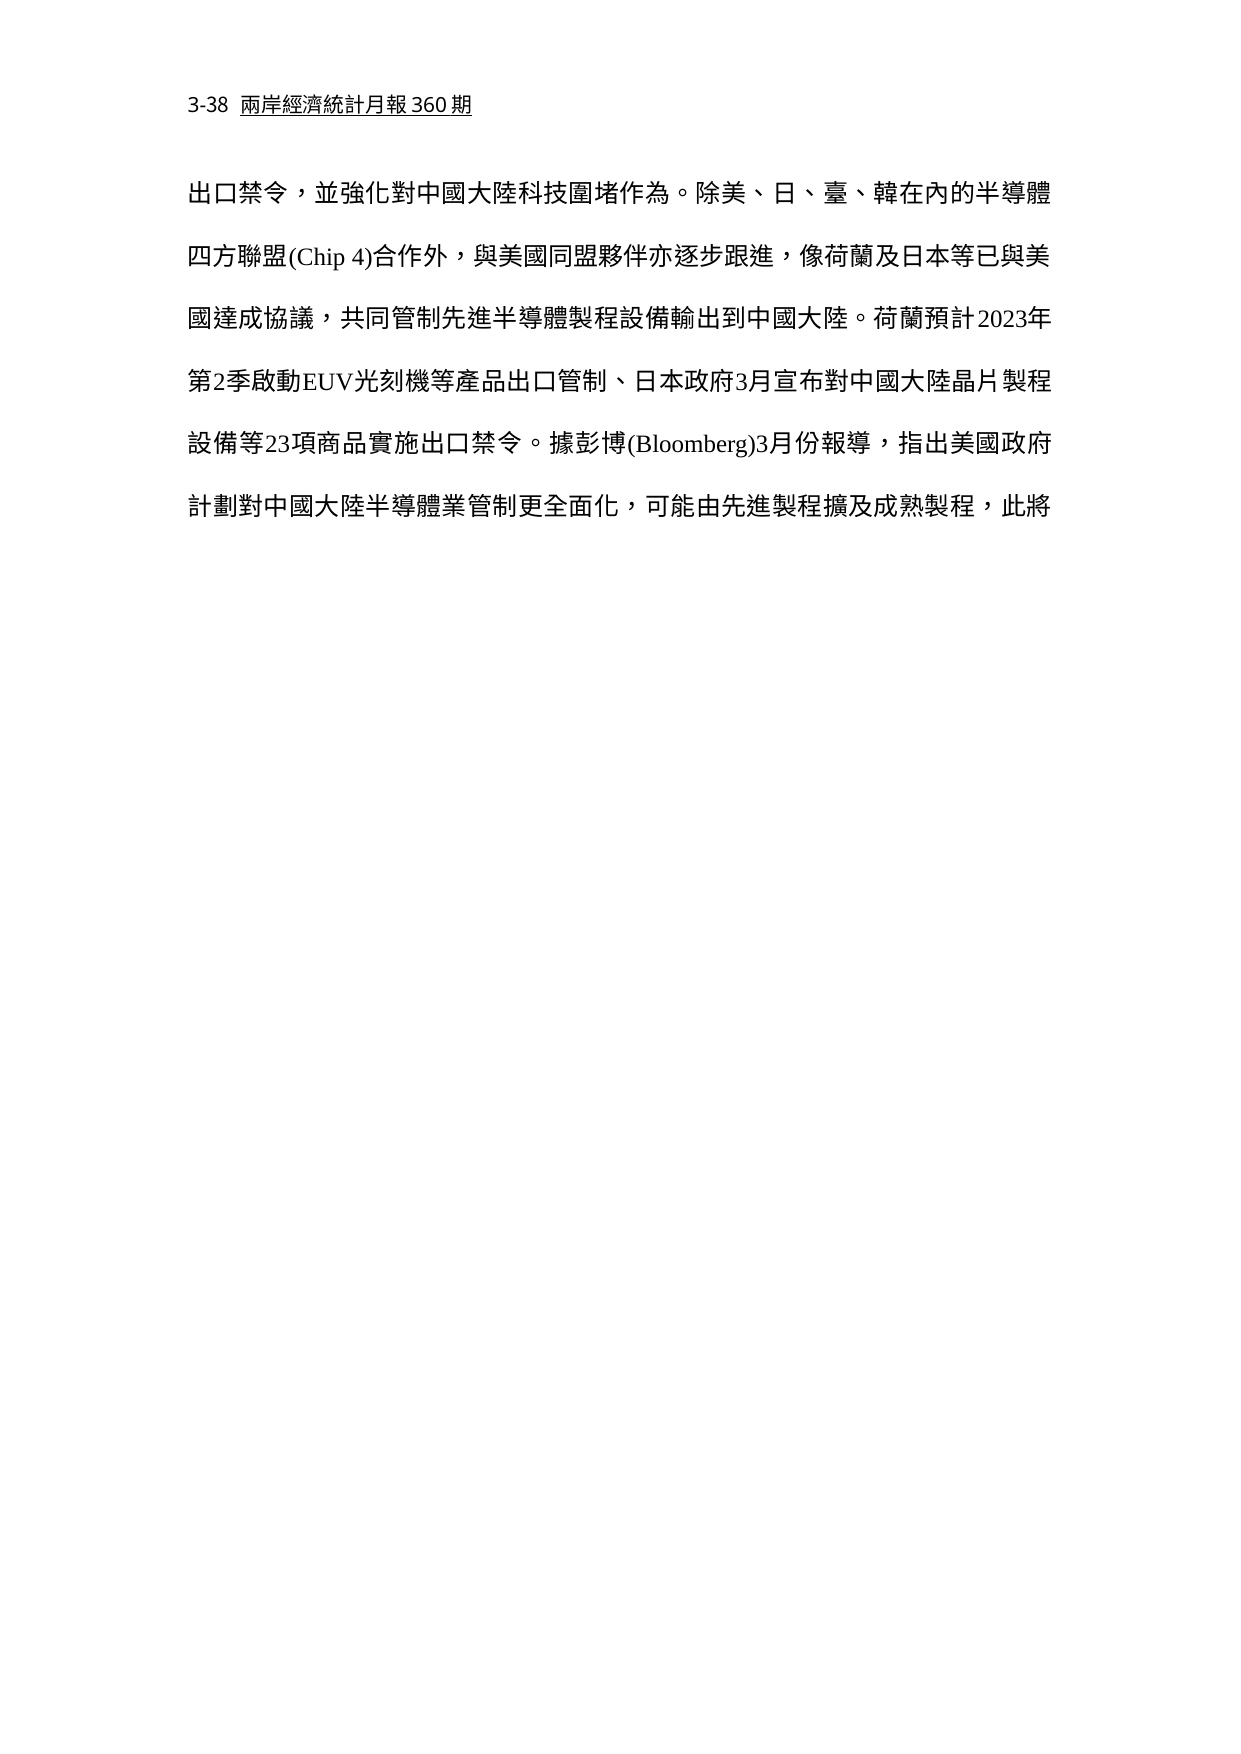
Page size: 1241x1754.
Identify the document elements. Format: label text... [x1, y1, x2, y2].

text 出口禁令，並強化對中國大陸科技圍堵作為。除美、日、臺、韓在內的半導體四方聯盟(Chip 4)合作外，與美國同盟夥伴亦逐步跟進，像荷蘭及日本等已與美國達成協議，共同管制先進半導體製程設備輸出到中國大陸。荷蘭預計2023年第2季啟動EUV光刻機等產品出口管制、日本政府3月宣布對中國大陸晶片製程設備等23項商品實施出口禁令。據彭博(Bloomberg)3月份報導，指出美國政府計劃對中國大陸半導體業管制更全面化，可能由先進製程擴及成熟製程，此將 [187, 150, 1053, 525]
